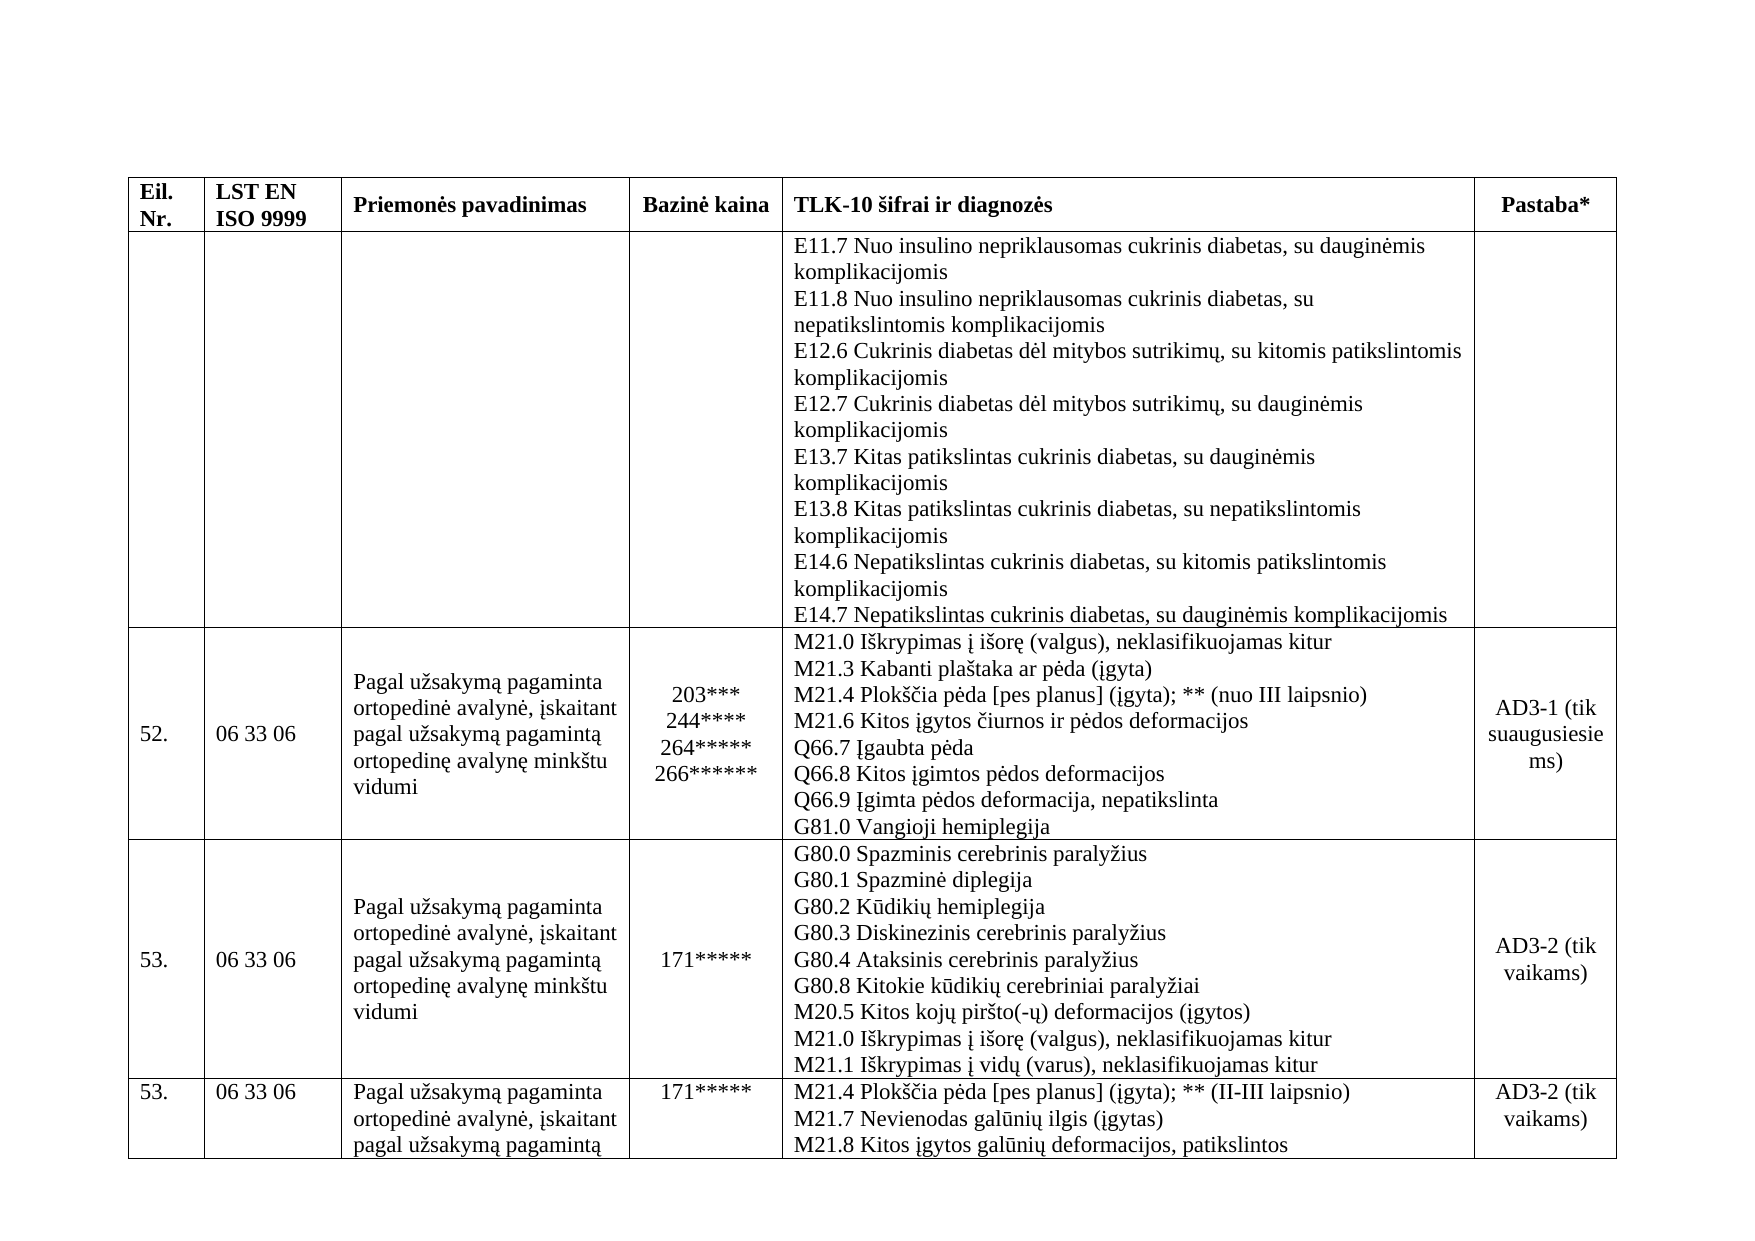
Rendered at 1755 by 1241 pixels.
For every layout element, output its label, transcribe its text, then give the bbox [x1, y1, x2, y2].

table_cell 53. [129, 840, 204, 1077]
table_cell G80.0 Spazminis cerebrinis paralyžius G80.1 Spazminė diplegija G80.2 Kūdikių hemiplegija G80.3 Diskinezinis cerebrinis paralyžius G80.4 Ataksinis cerebrinis paralyžius G80.8 Kitokie kūdikių cerebriniai paralyžiai M20.5 Kitos kojų piršto(-ų) deformacijos (įgytos) M21.0 Iškrypimas į išorę (valgus), neklasifikuojamas kitur M21.1 Iškrypimas į vidų (varus), neklasifikuojamas kitur [783, 840, 1474, 1077]
table_cell AD3-2 (tik vaikams) [1475, 840, 1616, 1077]
table_cell 171***** [630, 840, 782, 1077]
table_header LST EN ISO 9999 [205, 178, 341, 231]
table_cell M21.0 Iškrypimas į išorę (valgus), neklasifikuojamas kitur M21.3 Kabanti plaštaka ar pėda (įgyta) M21.4 Plokščia pėda [pes planus] (įgyta); ** (nuo III laipsnio) M21.6 Kitos įgytos čiurnos ir pėdos deformacijos Q66.7 Įgaubta pėda Q66.8 Kitos įgimtos pėdos deformacijos Q66.9 Įgimta pėdos deformacija, nepatikslinta G81.0 Vangioji hemiplegija [783, 628, 1474, 839]
table_header Eil. Nr. [129, 178, 204, 231]
table_header Priemonės pavadinimas [342, 178, 629, 231]
table_header TLK-10 šifrai ir diagnozės [783, 178, 1474, 231]
table_cell M21.4 Plokščia pėda [pes planus] (įgyta); ** (II-III laipsnio) M21.7 Nevienodas galūnių ilgis (įgytas) M21.8 Kitos įgytos galūnių deformacijos, patikslintos [783, 1079, 1474, 1157]
table_cell [342, 232, 629, 627]
table_cell [630, 232, 782, 627]
table_cell 53. [129, 1079, 204, 1157]
table_cell AD3-2 (tik vaikams) [1475, 1079, 1616, 1157]
table_cell 06 33 06 [205, 628, 341, 839]
table_cell 52. [129, 628, 204, 839]
table_header Pastaba* [1475, 178, 1616, 231]
table_cell [1475, 232, 1616, 627]
table_cell AD3-1 (tik suaugusiesiems) [1475, 628, 1616, 839]
table_cell E11.7 Nuo insulino nepriklausomas cukrinis diabetas, su dauginėmis komplikacijomis E11.8 Nuo insulino nepriklausomas cukrinis diabetas, su nepatikslintomis komplikacijomis E12.6 Cukrinis diabetas dėl mitybos sutrikimų, su kitomis patikslintomis komplikacijomis E12.7 Cukrinis diabetas dėl mitybos sutrikimų, su dauginėmis komplikacijomis E13.7 Kitas patikslintas cukrinis diabetas, su dauginėmis komplikacijomis E13.8 Kitas patikslintas cukrinis diabetas, su nepatikslintomis komplikacijomis E14.6 Nepatikslintas cukrinis diabetas, su kitomis patikslintomis komplikacijomis E14.7 Nepatikslintas cukrinis diabetas, su dauginėmis komplikacijomis [783, 232, 1474, 627]
table_cell 06 33 06 [205, 840, 341, 1077]
table_cell Pagal užsakymą pagaminta ortopedinė avalynė, įskaitant pagal užsakymą pagamintą [342, 1079, 629, 1157]
table_cell Pagal užsakymą pagaminta ortopedinė avalynė, įskaitant pagal užsakymą pagamintą ortopedinę avalynę minkštu vidumi [342, 628, 629, 839]
table_cell Pagal užsakymą pagaminta ortopedinė avalynė, įskaitant pagal užsakymą pagamintą ortopedinę avalynę minkštu vidumi [342, 840, 629, 1077]
table_cell 06 33 06 [205, 1079, 341, 1157]
table_header Bazinė kaina [630, 178, 782, 231]
table_cell [129, 232, 204, 627]
table_cell [205, 232, 341, 627]
table_cell 203*** 244**** 264***** 266****** [630, 628, 782, 839]
table_cell 171***** [630, 1079, 782, 1157]
